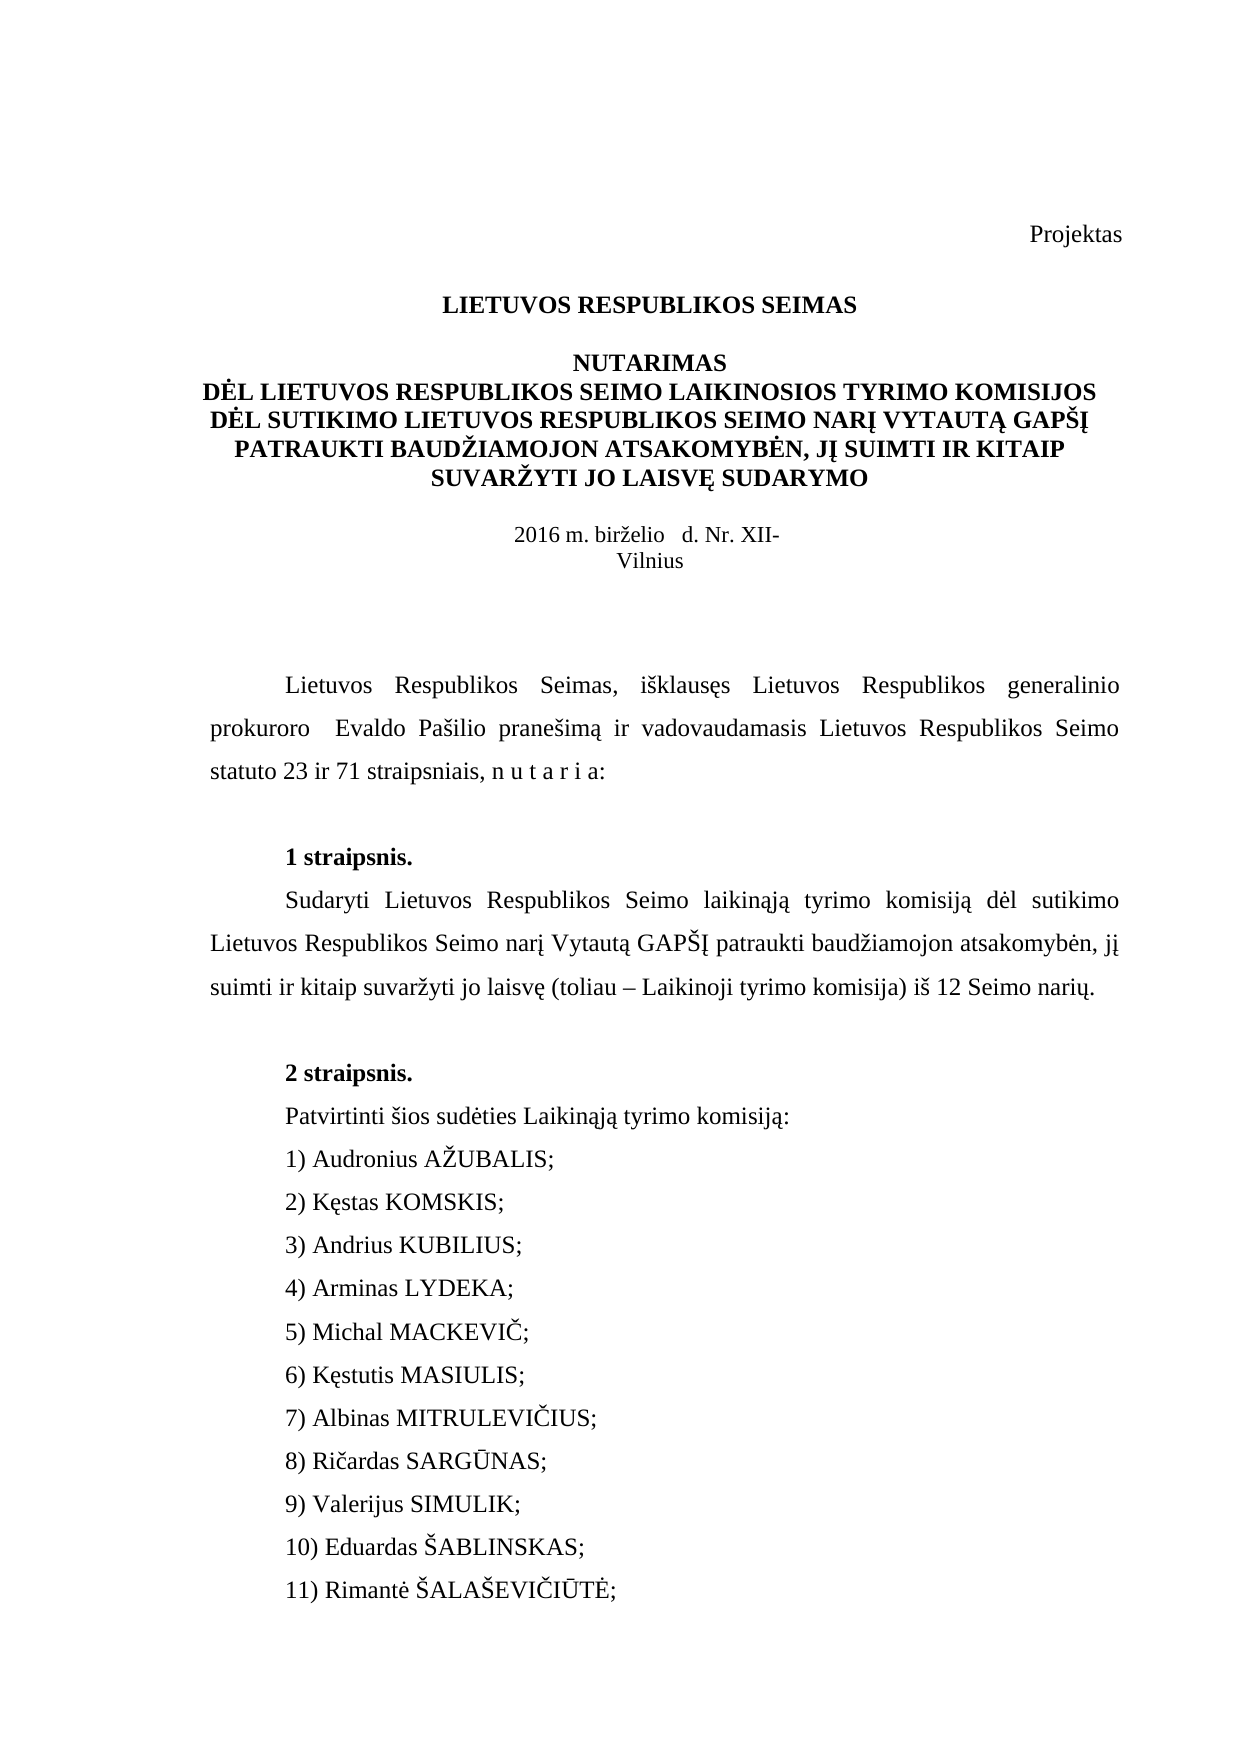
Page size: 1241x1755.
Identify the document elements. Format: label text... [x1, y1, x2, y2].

text 3) Andrius KUBILIUS; [285, 1230, 1120, 1259]
text Patvirtinti šios sudėties Laikinąją tyrimo komisiją: [210, 1101, 1120, 1130]
text 10) Eduardas ŠABLINSKAS; [285, 1532, 1120, 1561]
text 7) Albinas MITRULEVIČIUS; [285, 1403, 1120, 1432]
text 5) Michal MACKEVIČ; [285, 1317, 1120, 1345]
text Lietuvos Respublikos Seimas, išklausęs Lietuvos Respublikos generalinio prokuroro Evaldo Pašilio pranešimą ir vadovaudamasis Lietuvos Respublikos Seimo statuto 23 ir 71 straipsniais, n u t a r i a: [210, 670, 1120, 785]
text 8) Ričardas SARGŪNAS; [285, 1446, 1120, 1475]
text 4) Arminas LYDEKA; [285, 1273, 1120, 1302]
text 11) Rimantė ŠALAŠEVIČIŪTĖ; [285, 1575, 1120, 1604]
text 2 straipsnis. [210, 1058, 1120, 1087]
text 2016 m. birželio d. Nr. XII- Vilnius [177, 521, 1122, 573]
text Sudaryti Lietuvos Respublikos Seimo laikinąją tyrimo komisiją dėl sutikimo Lietuvos Respublikos Seimo narį Vytautą GAPŠĮ patraukti baudžiamojon atsakomybėn, jį suimti ir kitaip suvaržyti jo laisvę (toliau – Laikinoji tyrimo komisija) iš 12 Seimo narių. [210, 885, 1120, 1000]
text 6) Kęstutis MASIULIS; [285, 1360, 1120, 1388]
text NUTARIMAS [177, 348, 1122, 377]
text 2) Kęstas KOMSKIS; [285, 1187, 1120, 1216]
text 1) Audronius AŽUBALIS; [285, 1144, 1120, 1173]
text Projektas [177, 219, 1122, 247]
text 9) Valerijus SIMULIK; [285, 1489, 1120, 1518]
text DĖL LIETUVOS RESPUBLIKOS SEIMO LAIKINOSIOS TYRIMO KOMISIJOS DĖL SUTIKIMO LIETUVOS RESPUBLIKOS SEIMO NARĮ VYTAUTĄ GAPŠĮ PATRAUKTI BAUDŽIAMOJON ATSAKOMYBĖN, JĮ SUIMTI IR KITAIP SUVARŽYTI JO LAISVĘ SUDARYMO [177, 377, 1122, 492]
text 1 straipsnis. [210, 842, 1120, 871]
text LIETUVOS RESPUBLIKOS SEIMAS [177, 291, 1122, 319]
